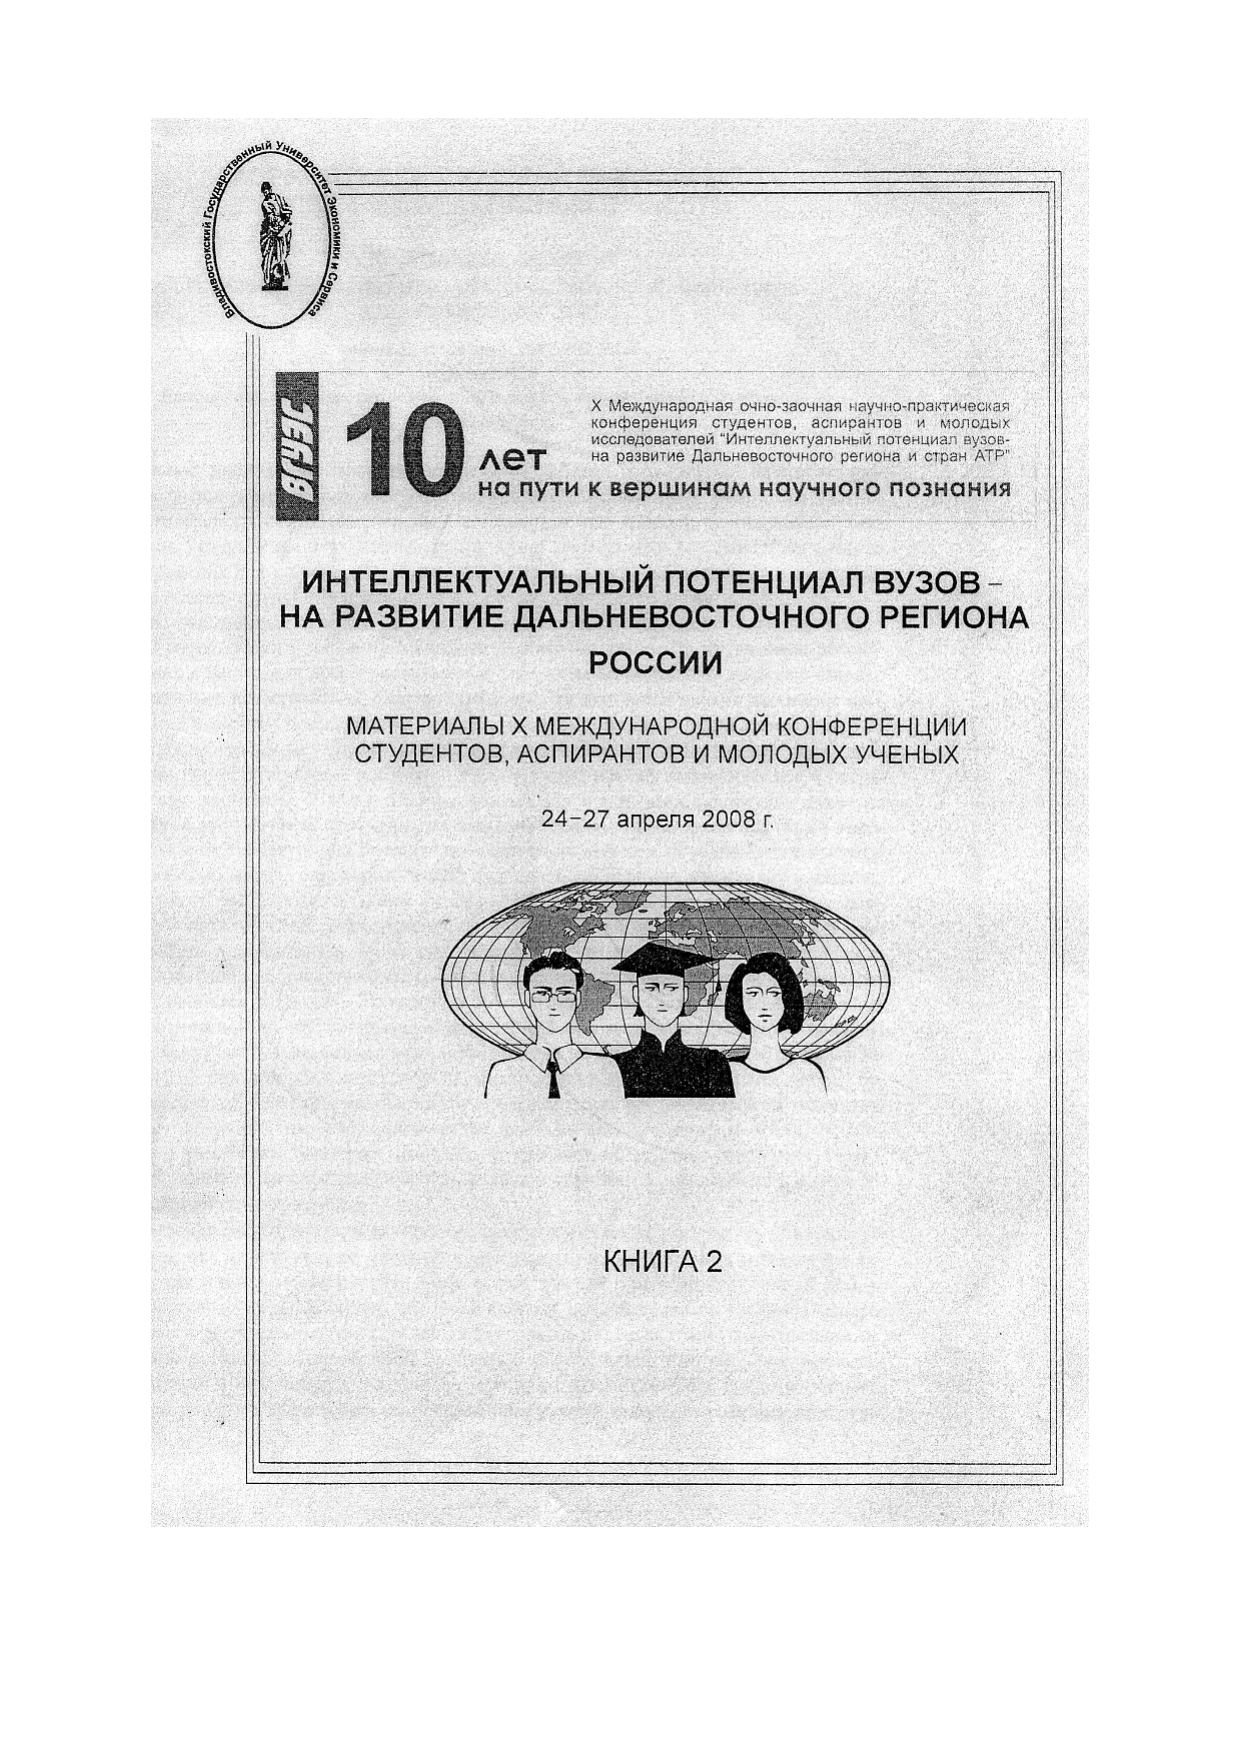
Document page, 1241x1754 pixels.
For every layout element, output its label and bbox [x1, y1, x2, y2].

picture [151, 118, 1089, 1527]
